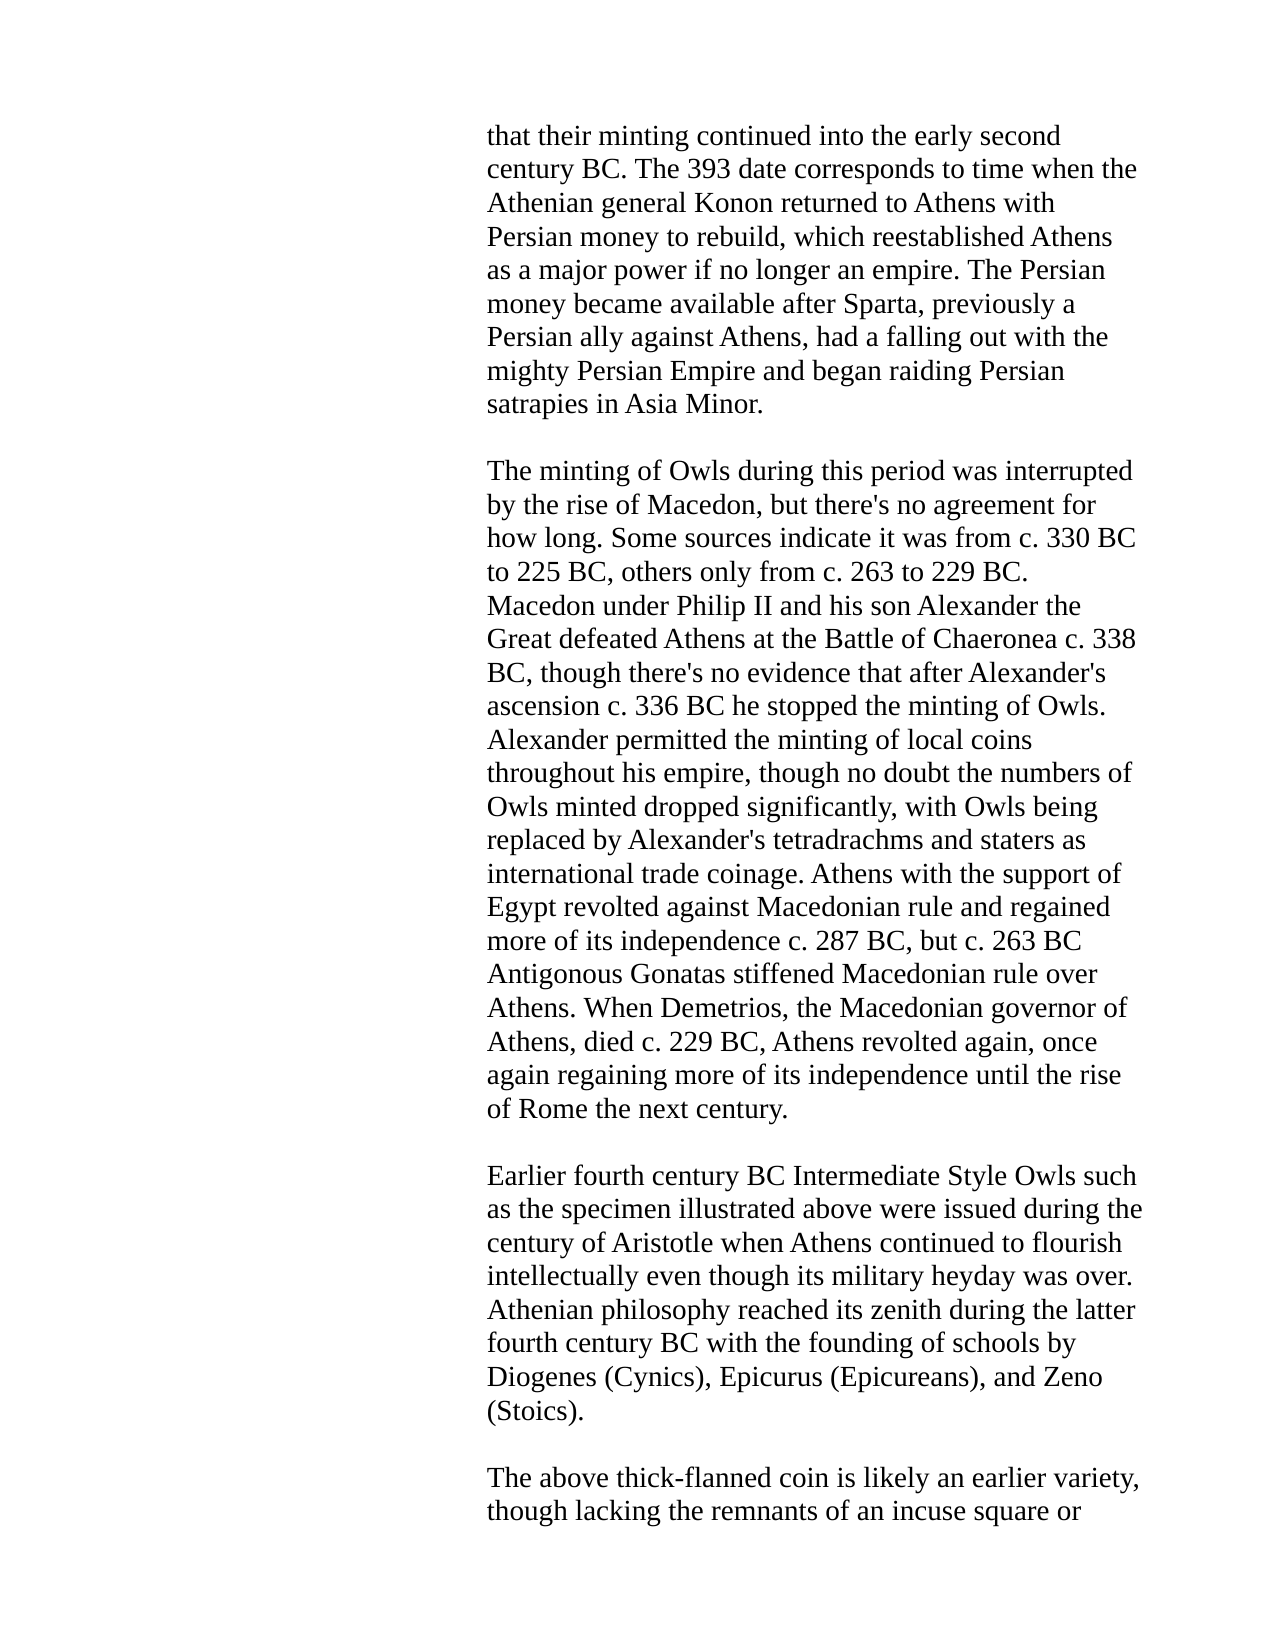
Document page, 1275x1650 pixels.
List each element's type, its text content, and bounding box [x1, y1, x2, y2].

table_cell [1144, 118, 1150, 1527]
table_cell that their minting continued into the early second century BC. The 393 date corresponds to time when the Athenian general Konon returned to Athens with Persian money to rebuild, which reestablished Athens as a major power if no longer an empire. The Persian money became available after Sparta, previously a Persian ally against Athens, had a falling out with the mighty Persian Empire and began raiding Persian satrapies in Asia Minor. The minting of Owls during this period was interrupted by the rise of Macedon, but there's no agreement for how long. Some sources indicate it was from c. 330 BC to 225 BC, others only from c. 263 to 229 BC. Macedon under Philip II and his son Alexander the Great defeated Athens at the Battle of Chaeronea c. 338 BC, though there's no evidence that after Alexander's ascension c. 336 BC he stopped the minting of Owls. Alexander permitted the minting of local coins throughout his empire, though no doubt the numbers of Owls minted dropped significantly, with Owls being replaced by Alexander's tetradrachms and staters as international trade coinage. Athens with the support of Egypt revolted against Macedonian rule and regained more of its independence c. 287 BC, but c. 263 BC Antigonous Gonatas stiffened Macedonian rule over Athens. When Demetrios, the Macedonian governor of Athens, died c. 229 BC, Athens revolted again, once again regaining more of its independence until the rise of Rome the next century. Earlier fourth century BC Intermediate Style Owls such as the specimen illustrated above were issued during the century of Aristotle when Athens continued to flourish intellectually even though its military heyday was over. Athenian philosophy reached its zenith during the latter fourth century BC with the founding of schools by Diogenes (Cynics), Epicurus (Epicureans), and Zeno (Stoics). The above thick-flanned coin is likely an earlier variety, though lacking the remnants of an incuse square or [487, 118, 1144, 1527]
table_cell [425, 118, 487, 1527]
table_cell [118, 118, 424, 1527]
table_cell [1150, 118, 1157, 1527]
